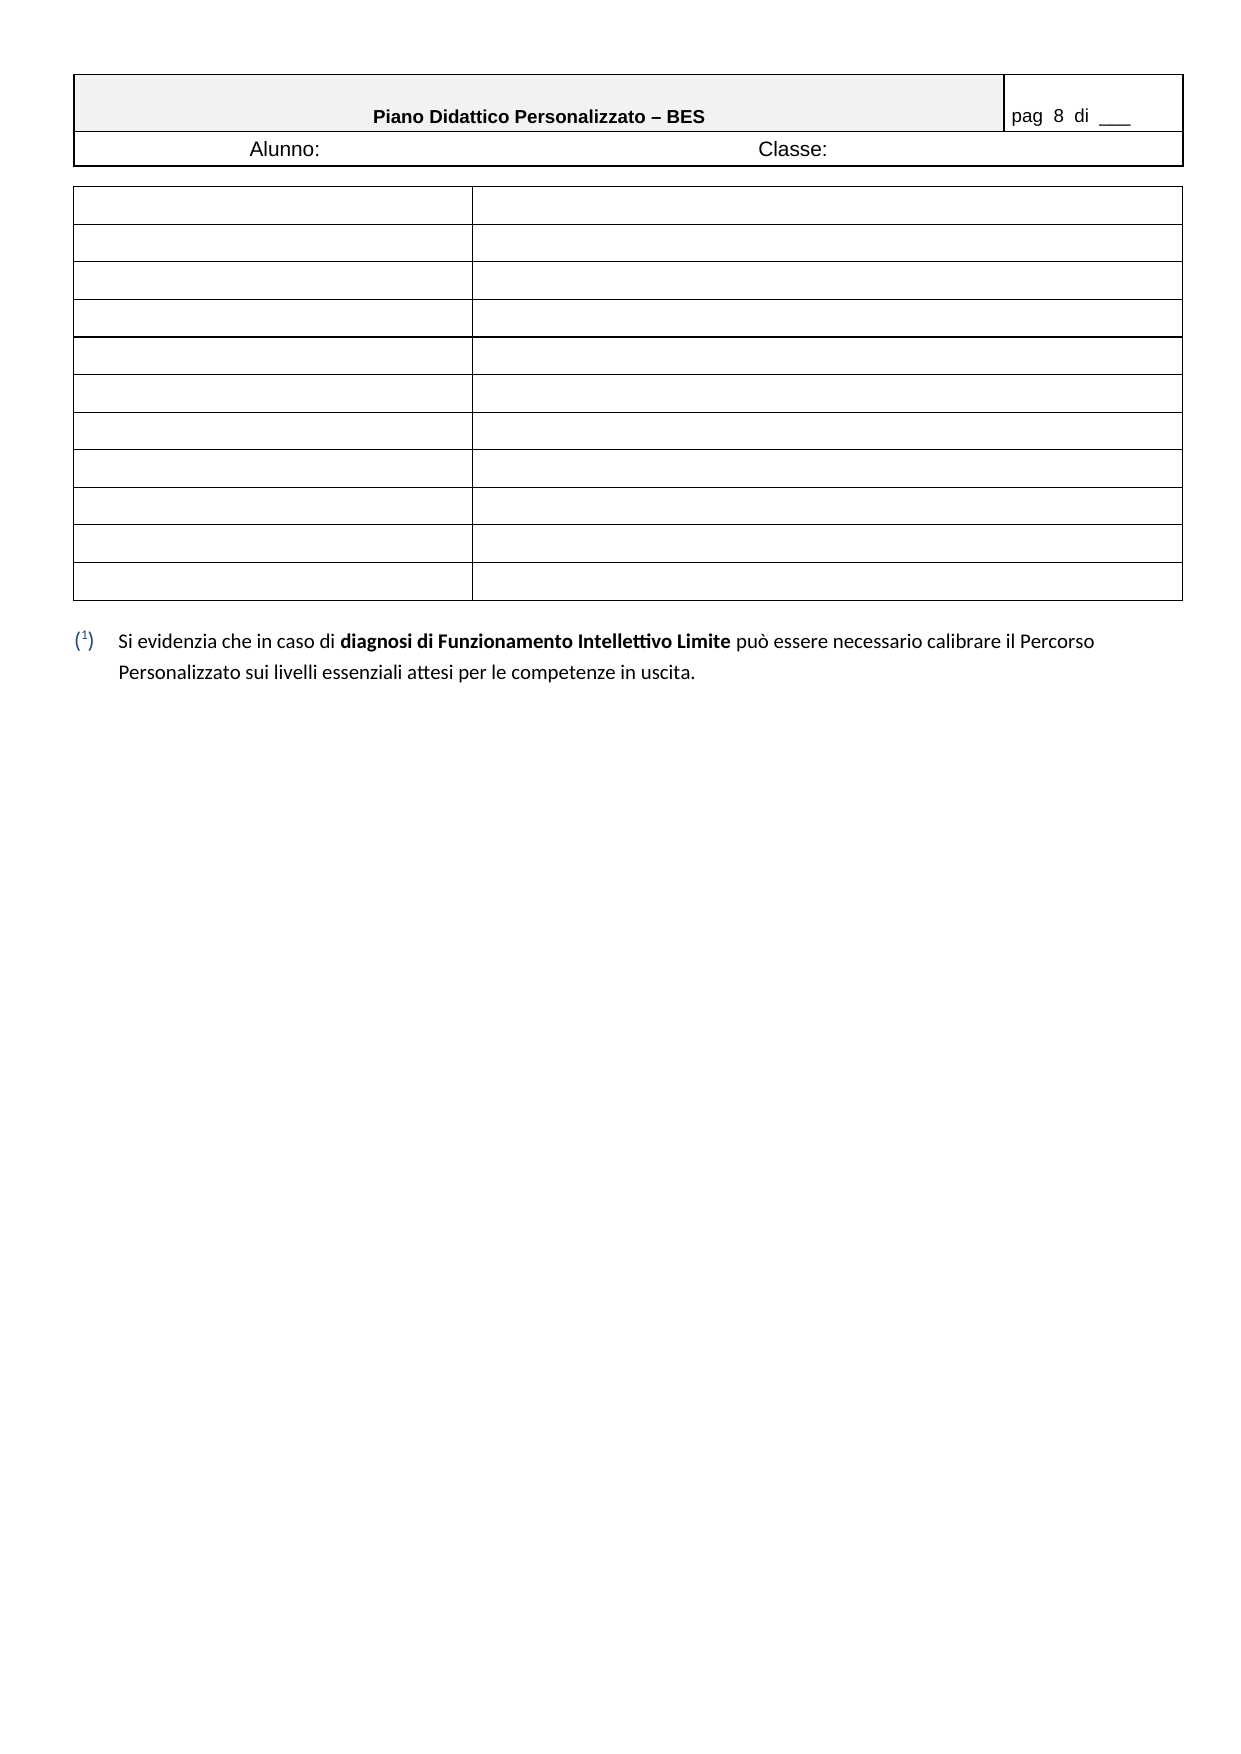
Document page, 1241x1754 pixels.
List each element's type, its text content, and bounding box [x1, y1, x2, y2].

table_cell [473, 187, 1182, 223]
text Personalizzato sui livelli essenziali attesi per le competenze in uscita. [118, 655, 1181, 686]
table_cell [74, 488, 472, 524]
table_cell [74, 563, 472, 599]
table_cell [74, 525, 472, 562]
table_cell [74, 450, 472, 487]
table_cell [74, 413, 472, 449]
table_cell [473, 300, 1182, 336]
table_cell [473, 375, 1182, 412]
table_cell [473, 338, 1182, 374]
table_cell [473, 225, 1182, 261]
table_cell [74, 187, 472, 223]
table_cell [473, 262, 1182, 299]
table_cell [473, 450, 1182, 487]
table_cell [74, 375, 472, 412]
table_cell [74, 225, 472, 261]
table_cell [74, 300, 472, 336]
table_cell [473, 525, 1182, 562]
table_cell [473, 563, 1182, 599]
text (1) Si evidenzia che in caso di diagnosi di Funzionamento Intellettivo Limite può essere necessario calibrare il Percorso [74, 623, 1181, 655]
table_cell [74, 262, 472, 299]
table_cell [473, 488, 1182, 524]
table_cell [74, 338, 472, 374]
table_cell [473, 413, 1182, 449]
